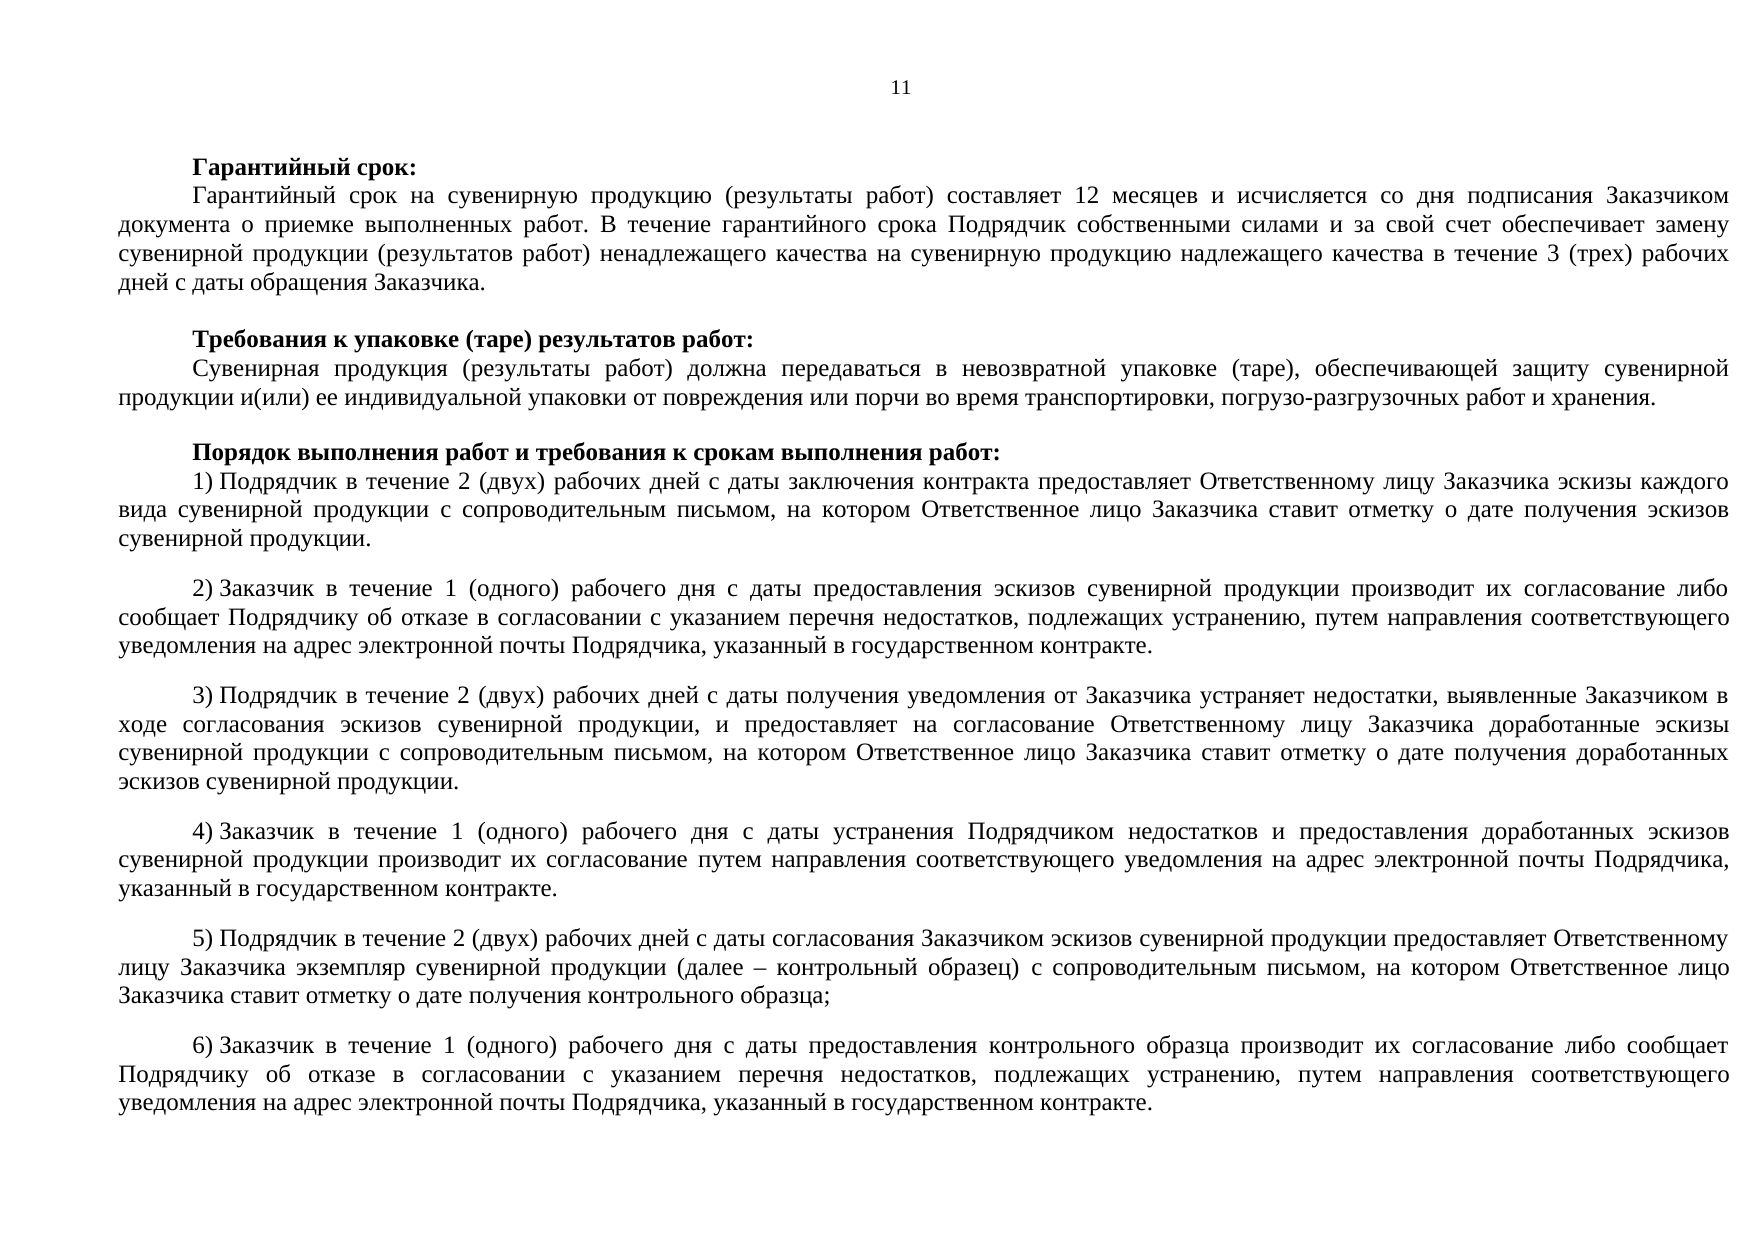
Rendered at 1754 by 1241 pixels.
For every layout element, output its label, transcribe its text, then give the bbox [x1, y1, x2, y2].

text Сувенирная продукция (результаты работ) должна передаваться в невозвратной упаковке (таре), обеспечивающей защиту сувенирной продукции и(или) ее индивидуальной упаковки от повреждения или порчи во время транспортировки, погрузо-разгрузочных работ и хранения. [118, 353, 1731, 411]
text Требования к упаковке (таре) результатов работ: [118, 324, 1731, 353]
text Порядок выполнения работ и требования к срокам выполнения работ: [118, 437, 1731, 466]
text 2) Заказчик в течение 1 (одного) рабочего дня с даты предоставления эскизов сувенирной продукции производит их согласование либо сообщает Подрядчику об отказе в согласовании с указанием перечня недостатков, подлежащих устранению, путем направления соответствующего уведомления на адрес электронной почты Подрядчика, указанный в государственном контракте. [118, 573, 1731, 659]
text Гарантийный срок: [118, 152, 1731, 181]
text 6) Заказчик в течение 1 (одного) рабочего дня с даты предоставления контрольного образца производит их согласование либо сообщает Подрядчику об отказе в согласовании с указанием перечня недостатков, подлежащих устранению, путем направления соответствующего уведомления на адрес электронной почты Подрядчика, указанный в государственном контракте. [118, 1030, 1731, 1116]
text 3) Подрядчик в течение 2 (двух) рабочих дней с даты получения уведомления от Заказчика устраняет недостатки, выявленные Заказчиком в ходе согласования эскизов сувенирной продукции, и предоставляет на согласование Ответственному лицу Заказчика доработанные эскизы сувенирной продукции с сопроводительным письмом, на котором Ответственное лицо Заказчика ставит отметку о дате получения доработанных эскизов сувенирной продукции. [118, 680, 1731, 795]
text 4) Заказчик в течение 1 (одного) рабочего дня с даты устранения Подрядчиком недостатков и предоставления доработанных эскизов сувенирной продукции производит их согласование путем направления соответствующего уведомления на адрес электронной почты Подрядчика, указанный в государственном контракте. [118, 816, 1731, 902]
text 1) Подрядчик в течение 2 (двух) рабочих дней с даты заключения контракта предоставляет Ответственному лицу Заказчика эскизы каждого вида сувенирной продукции с сопроводительным письмом, на котором Ответственное лицо Заказчика ставит отметку о дате получения эскизов сувенирной продукции. [118, 466, 1731, 552]
text 5) Подрядчик в течение 2 (двух) рабочих дней с даты согласования Заказчиком эскизов сувенирной продукции предоставляет Ответственному лицу Заказчика экземпляр сувенирной продукции (далее – контрольный образец) с сопроводительным письмом, на котором Ответственное лицо Заказчика ставит отметку о дате получения контрольного образца; [118, 923, 1731, 1009]
text Гарантийный срок на сувенирную продукцию (результаты работ) составляет 12 месяцев и исчисляется со дня подписания Заказчиком документа о приемке выполненных работ. В течение гарантийного срока Подрядчик собственными силами и за свой счет обеспечивает замену сувенирной продукции (результатов работ) ненадлежащего качества на сувенирную продукцию надлежащего качества в течение 3 (трех) рабочих дней с даты обращения Заказчика. [118, 181, 1731, 296]
